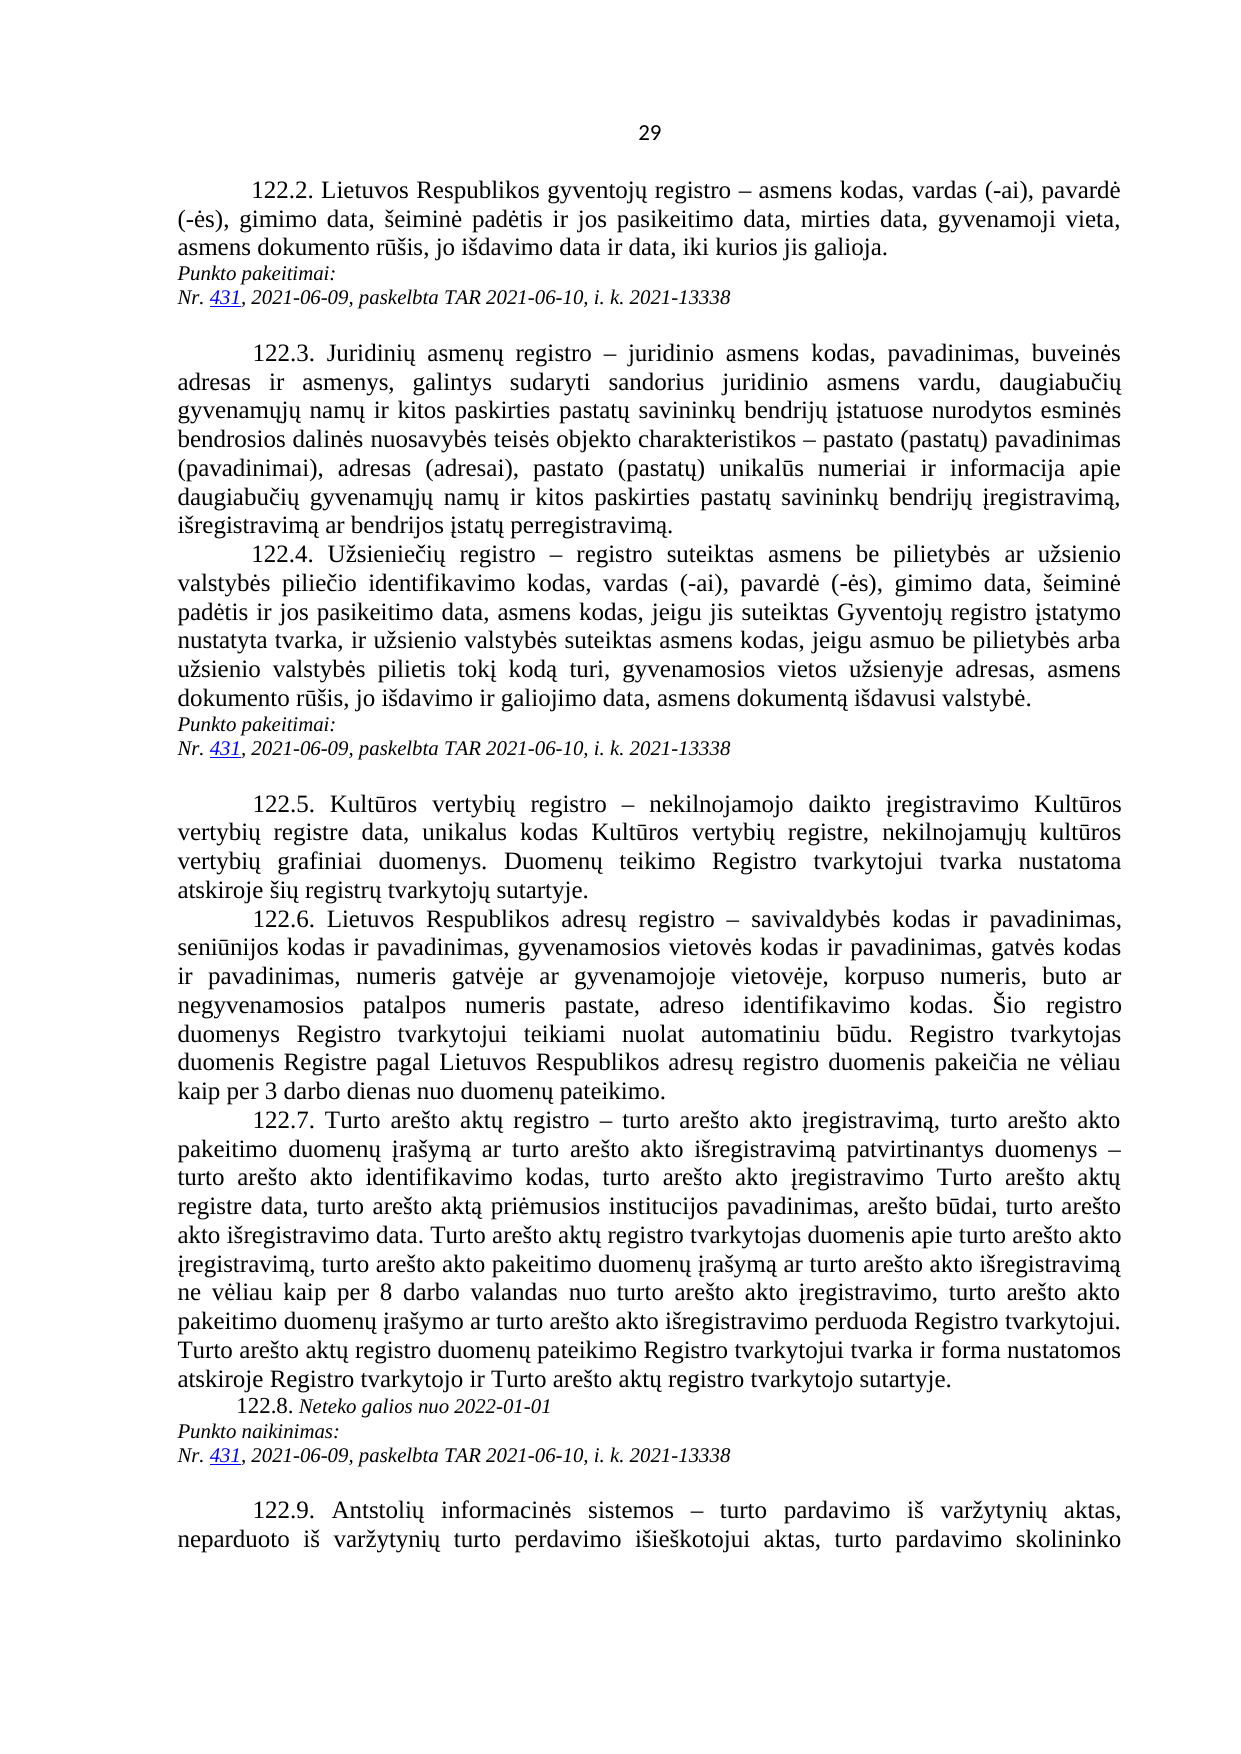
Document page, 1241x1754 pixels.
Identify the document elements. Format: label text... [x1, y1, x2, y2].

text 122.7. Turto arešto aktų registro – turto arešto akto įregistravimą, turto arešto akto pakeitimo duomenų įrašymą ar turto arešto akto išregistravimą patvirtinantys duomenys – turto arešto akto identifikavimo kodas, turto arešto akto įregistravimo Turto arešto aktų registre data, turto arešto aktą priėmusios institucijos pavadinimas, arešto būdai, turto arešto akto išregistravimo data. Turto arešto aktų registro tvarkytojas duomenis apie turto arešto akto įregistravimą, turto arešto akto pakeitimo duomenų įrašymą ar turto arešto akto išregistravimą ne vėliau kaip per 8 darbo valandas nuo turto arešto akto įregistravimo, turto arešto akto pakeitimo duomenų įrašymo ar turto arešto akto išregistravimo perduoda Registro tvarkytojui. Turto arešto aktų registro duomenų pateikimo Registro tvarkytojui tvarka ir forma nustatomos atskiroje Registro tvarkytojo ir Turto arešto aktų registro tvarkytojo sutartyje. [177, 1105, 1122, 1392]
text Punkto naikinimas: [177, 1419, 1122, 1443]
text Nr. 431, 2021-06-09, paskelbta TAR 2021-06-10, i. k. 2021-13338 [177, 1443, 1122, 1467]
text Nr. 431, 2021-06-09, paskelbta TAR 2021-06-10, i. k. 2021-13338 [177, 285, 1122, 309]
text 122.9. Antstolių informacinės sistemos – turto pardavimo iš varžytynių aktas, neparduoto iš varžytynių turto perdavimo išieškotojui aktas, turto pardavimo skolininko [177, 1496, 1122, 1553]
text 122.4. Užsieniečių registro – registro suteiktas asmens be pilietybės ar užsienio valstybės piliečio identifikavimo kodas, vardas (-ai), pavardė (-ės), gimimo data, šeiminė padėtis ir jos pasikeitimo data, asmens kodas, jeigu jis suteiktas Gyventojų registro įstatymo nustatyta tvarka, ir užsienio valstybės suteiktas asmens kodas, jeigu asmuo be pilietybės arba užsienio valstybės pilietis tokį kodą turi, gyvenamosios vietos užsienyje adresas, asmens dokumento rūšis, jo išdavimo ir galiojimo data, asmens dokumentą išdavusi valstybė. [177, 539, 1122, 712]
text Punkto pakeitimai: [177, 712, 1122, 736]
text Punkto pakeitimai: [177, 261, 1122, 285]
text Nr. 431, 2021-06-09, paskelbta TAR 2021-06-10, i. k. 2021-13338 [177, 736, 1122, 760]
text 122.6. Lietuvos Respublikos adresų registro – savivaldybės kodas ir pavadinimas, seniūnijos kodas ir pavadinimas, gyvenamosios vietovės kodas ir pavadinimas, gatvės kodas ir pavadinimas, numeris gatvėje ar gyvenamojoje vietovėje, korpuso numeris, buto ar negyvenamosios patalpos numeris pastate, adreso identifikavimo kodas. Šio registro duomenys Registro tvarkytojui teikiami nuolat automatiniu būdu. Registro tvarkytojas duomenis Registre pagal Lietuvos Respublikos adresų registro duomenis pakeičia ne vėliau kaip per 3 darbo dienas nuo duomenų pateikimo. [177, 904, 1122, 1105]
text 122.3. Juridinių asmenų registro – juridinio asmens kodas, pavadinimas, buveinės adresas ir asmenys, galintys sudaryti sandorius juridinio asmens vardu, daugiabučių gyvenamųjų namų ir kitos paskirties pastatų savininkų bendrijų įstatuose nurodytos esminės bendrosios dalinės nuosavybės teisės objekto charakteristikos – pastato (pastatų) pavadinimas (pavadinimai), adresas (adresai), pastato (pastatų) unikalūs numeriai ir informacija apie daugiabučių gyvenamųjų namų ir kitos paskirties pastatų savininkų bendrijų įregistravimą, išregistravimą ar bendrijos įstatų perregistravimą. [177, 338, 1122, 539]
text 122.5. Kultūros vertybių registro – nekilnojamojo daikto įregistravimo Kultūros vertybių registre data, unikalus kodas Kultūros vertybių registre, nekilnojamųjų kultūros vertybių grafiniai duomenys. Duomenų teikimo Registro tvarkytojui tvarka nustatoma atskiroje šių registrų tvarkytojų sutartyje. [177, 789, 1122, 904]
text 122.8. Neteko galios nuo 2022-01-01 [177, 1392, 1122, 1419]
text 122.2. Lietuvos Respublikos gyventojų registro – asmens kodas, vardas (-ai), pavardė (-ės), gimimo data, šeiminė padėtis ir jos pasikeitimo data, mirties data, gyvenamoji vieta, asmens dokumento rūšis, jo išdavimo data ir data, iki kurios jis galioja. [177, 175, 1122, 261]
